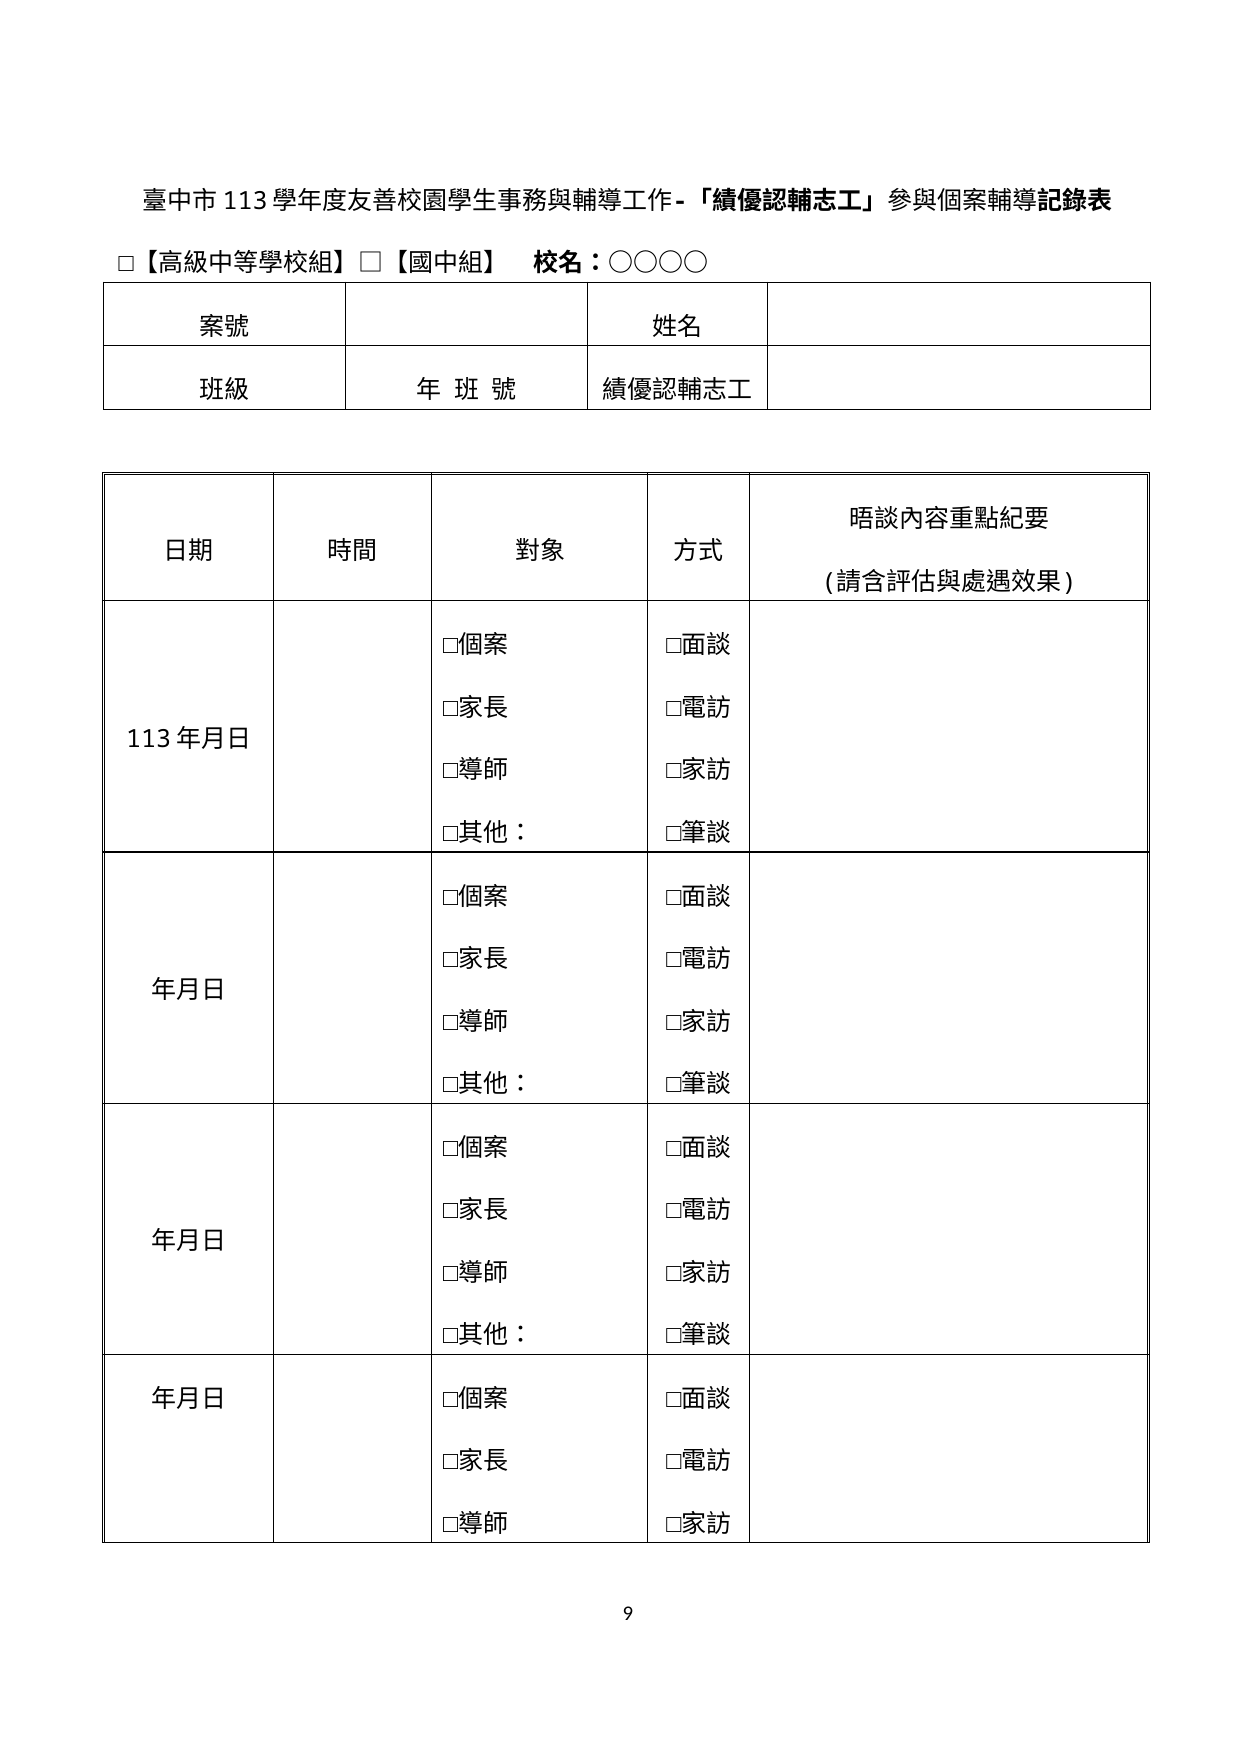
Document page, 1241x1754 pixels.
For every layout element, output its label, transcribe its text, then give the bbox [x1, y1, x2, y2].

table_cell [750, 853, 1147, 1102]
table_header [768, 283, 1150, 345]
table_cell [750, 1355, 1147, 1542]
table_cell 班級 [104, 346, 345, 409]
table_cell 年月日 [105, 1355, 273, 1542]
table_cell [274, 853, 431, 1102]
table_header 方式 [648, 475, 749, 600]
table_header [346, 283, 587, 345]
table_cell □個案 □家長 □導師 □其他： [432, 853, 647, 1102]
table_header 案號 [104, 283, 345, 345]
table_cell [274, 1355, 431, 1542]
table_cell 績優認輔志工 [588, 346, 767, 409]
text 臺中市113學年度友善校園學生事務與輔導工作-「績優認輔志工」參與個案輔導記錄表 [103, 157, 1152, 219]
table_cell [768, 346, 1150, 409]
table_cell □面談 □電訪 □家訪 □筆談 [648, 853, 749, 1102]
table_cell □個案 □家長 □導師 [432, 1355, 647, 1542]
table_header 姓名 [588, 283, 767, 345]
table_header 晤談內容重點紀要 (請含評估與處遇效果) [750, 475, 1147, 600]
text □【高級中等學校組】□【國中組】 校名：○○○○ [103, 219, 1152, 282]
table_cell 年 班 號 [346, 346, 587, 409]
table_cell [274, 1104, 431, 1353]
table_cell [274, 601, 431, 851]
table_cell 年月日 [105, 853, 273, 1102]
table_cell [750, 1104, 1147, 1353]
table_cell □面談 □電訪 □家訪 □筆談 [648, 1104, 749, 1353]
table_cell 113年月日 [105, 601, 273, 851]
table_cell [750, 601, 1147, 851]
table_header 對象 [432, 475, 647, 600]
table_header 日期 [105, 475, 273, 600]
table_cell □面談 □電訪 □家訪 □筆談 [648, 601, 749, 851]
table_cell 年月日 [105, 1104, 273, 1353]
table_cell □面談 □電訪 □家訪 [648, 1355, 749, 1542]
table_header 時間 [274, 475, 431, 600]
table_cell □個案 □家長 □導師 □其他： [432, 601, 647, 851]
table_cell □個案 □家長 □導師 □其他： [432, 1104, 647, 1353]
